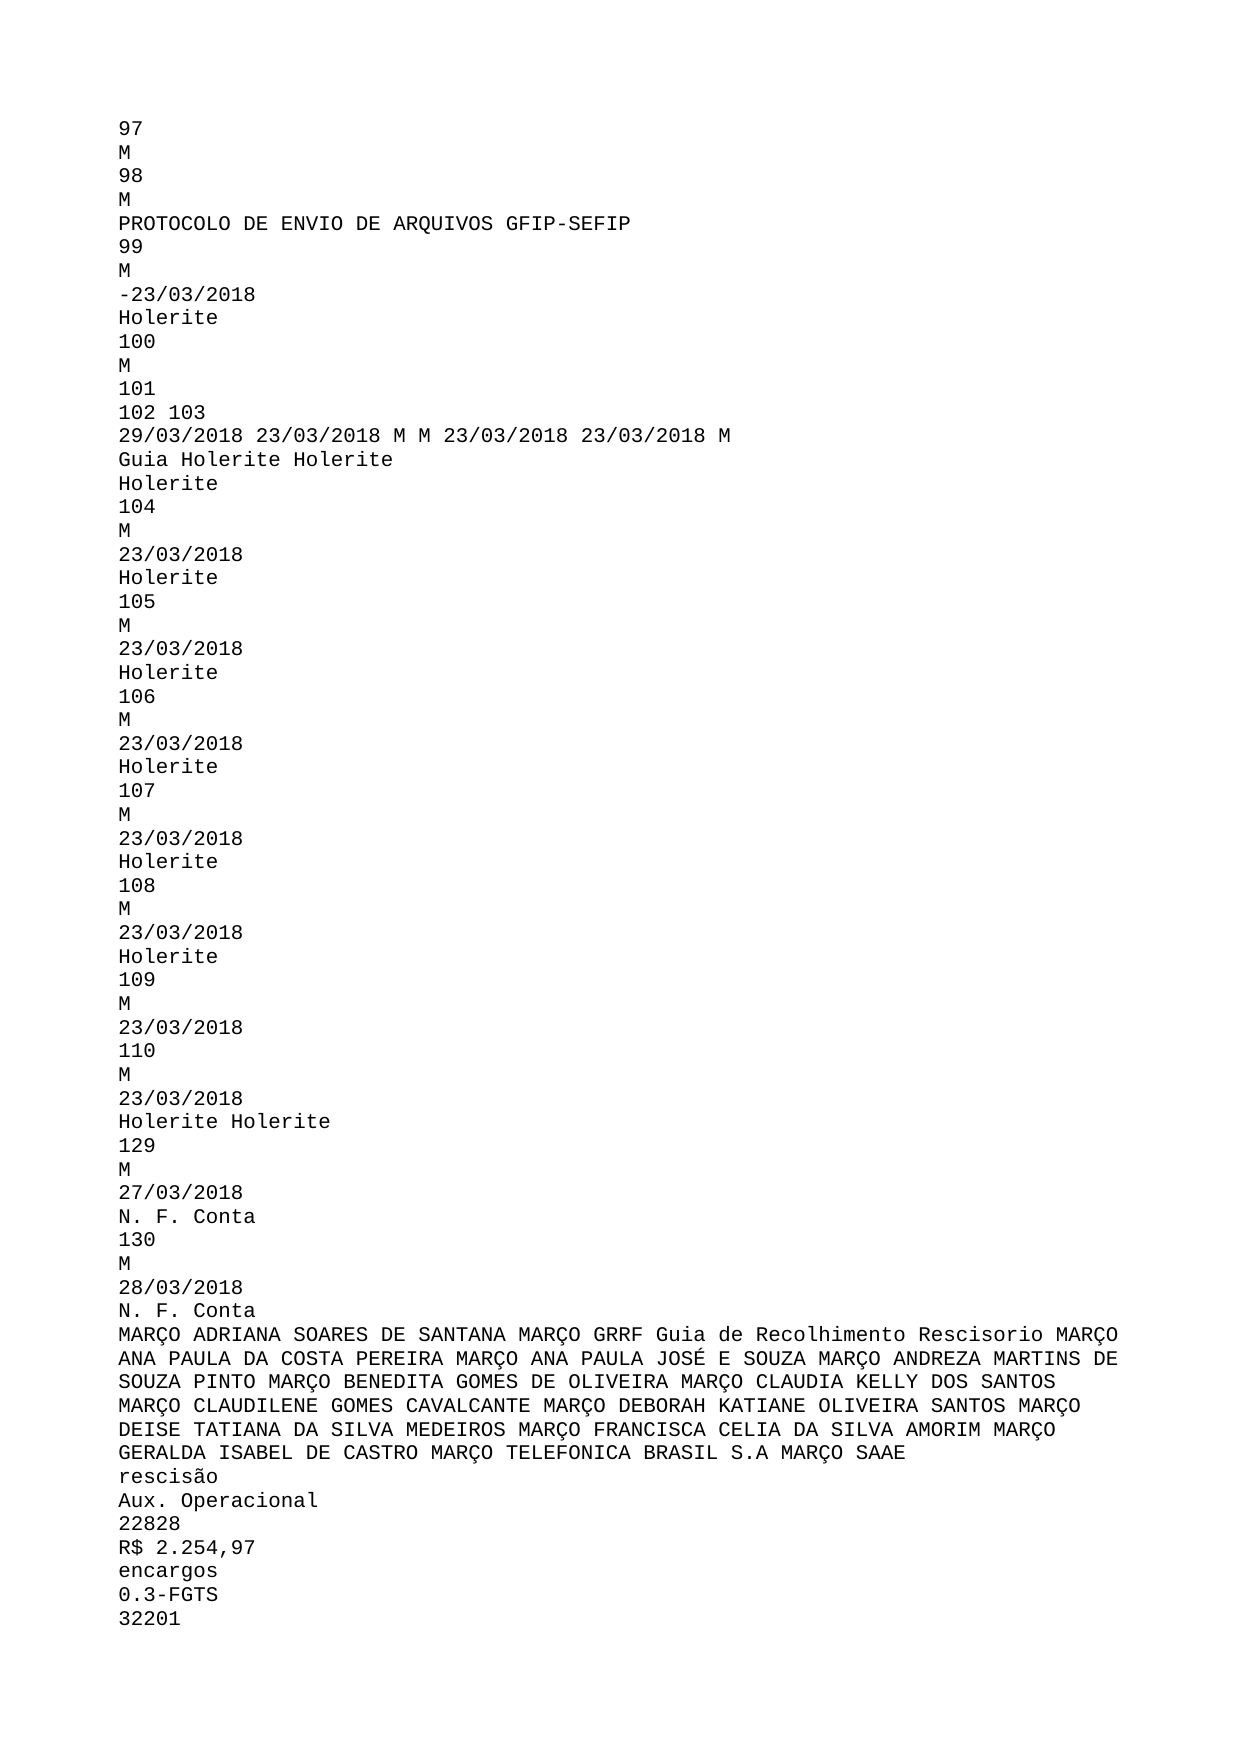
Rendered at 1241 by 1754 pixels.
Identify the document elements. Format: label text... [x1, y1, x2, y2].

text 100 [118, 331, 1122, 354]
text rescisão [118, 1466, 1122, 1489]
text 97 [118, 118, 1122, 142]
text MARÇO ADRIANA SOARES DE SANTANA MARÇO GRRF Guia de Recolhimento Rescisorio MARÇO ANA PAULA DA COSTA PEREIRA MARÇO ANA PAULA JOSÉ E SOUZA MARÇO ANDREZA MARTINS DE SOUZA PINTO MARÇO BENEDITA GOMES DE OLIVEIRA MARÇO CLAUDIA KELLY DOS SANTOS MARÇO CLAUDILENE GOMES CAVALCANTE MARÇO DEBORAH KATIANE OLIVEIRA SANTOS MARÇO DEISE TATIANA DA SILVA MEDEIROS MARÇO FRANCISCA CELIA DA SILVA AMORIM MARÇO GERALDA ISABEL DE CASTRO MARÇO TELEFONICA BRASIL S.A MARÇO SAAE [118, 1324, 1122, 1466]
text 23/03/2018 [118, 544, 1122, 567]
text 27/03/2018 [118, 1182, 1122, 1206]
text 107 [118, 780, 1122, 804]
text PROTOCOLO DE ENVIO DE ARQUIVOS GFIP-SEFIP [118, 213, 1122, 236]
text Guia Holerite Holerite [118, 449, 1122, 473]
text encargos [118, 1561, 1122, 1584]
text 28/03/2018 [118, 1277, 1122, 1300]
text 23/03/2018 [118, 733, 1122, 757]
text Holerite [118, 946, 1122, 969]
text M [118, 260, 1122, 284]
text N. F. Conta [118, 1206, 1122, 1229]
text 104 [118, 496, 1122, 520]
text 101 [118, 378, 1122, 402]
text 106 [118, 686, 1122, 709]
text Holerite [118, 851, 1122, 875]
text 23/03/2018 [118, 922, 1122, 946]
text M [118, 1253, 1122, 1277]
text 23/03/2018 [118, 827, 1122, 851]
text 110 [118, 1040, 1122, 1064]
text 109 [118, 969, 1122, 993]
text 105 [118, 591, 1122, 615]
text M [118, 1064, 1122, 1088]
text 98 [118, 165, 1122, 189]
text -23/03/2018 [118, 284, 1122, 307]
text 23/03/2018 [118, 1017, 1122, 1040]
text Holerite [118, 662, 1122, 686]
text 29/03/2018 23/03/2018 M M 23/03/2018 23/03/2018 M [118, 426, 1122, 449]
text 23/03/2018 [118, 1088, 1122, 1111]
text M [118, 804, 1122, 827]
text Holerite [118, 473, 1122, 496]
text 130 [118, 1229, 1122, 1253]
text Aux. Operacional [118, 1489, 1122, 1513]
text M [118, 520, 1122, 544]
text M [118, 709, 1122, 733]
text 129 [118, 1135, 1122, 1158]
text 99 [118, 236, 1122, 260]
text M [118, 993, 1122, 1017]
text M [118, 189, 1122, 213]
text M [118, 898, 1122, 922]
text M [118, 1158, 1122, 1182]
text 23/03/2018 [118, 638, 1122, 662]
text Holerite [118, 567, 1122, 591]
text 0.3-FGTS [118, 1584, 1122, 1608]
text M [118, 354, 1122, 378]
text Holerite Holerite [118, 1111, 1122, 1135]
text M [118, 615, 1122, 638]
text N. F. Conta [118, 1300, 1122, 1324]
text Holerite [118, 307, 1122, 331]
text 108 [118, 875, 1122, 898]
text M [118, 142, 1122, 165]
text 22828 [118, 1513, 1122, 1537]
text R$ 2.254,97 [118, 1537, 1122, 1561]
text 102 103 [118, 402, 1122, 426]
text 32201 [118, 1608, 1122, 1631]
text Holerite [118, 757, 1122, 780]
